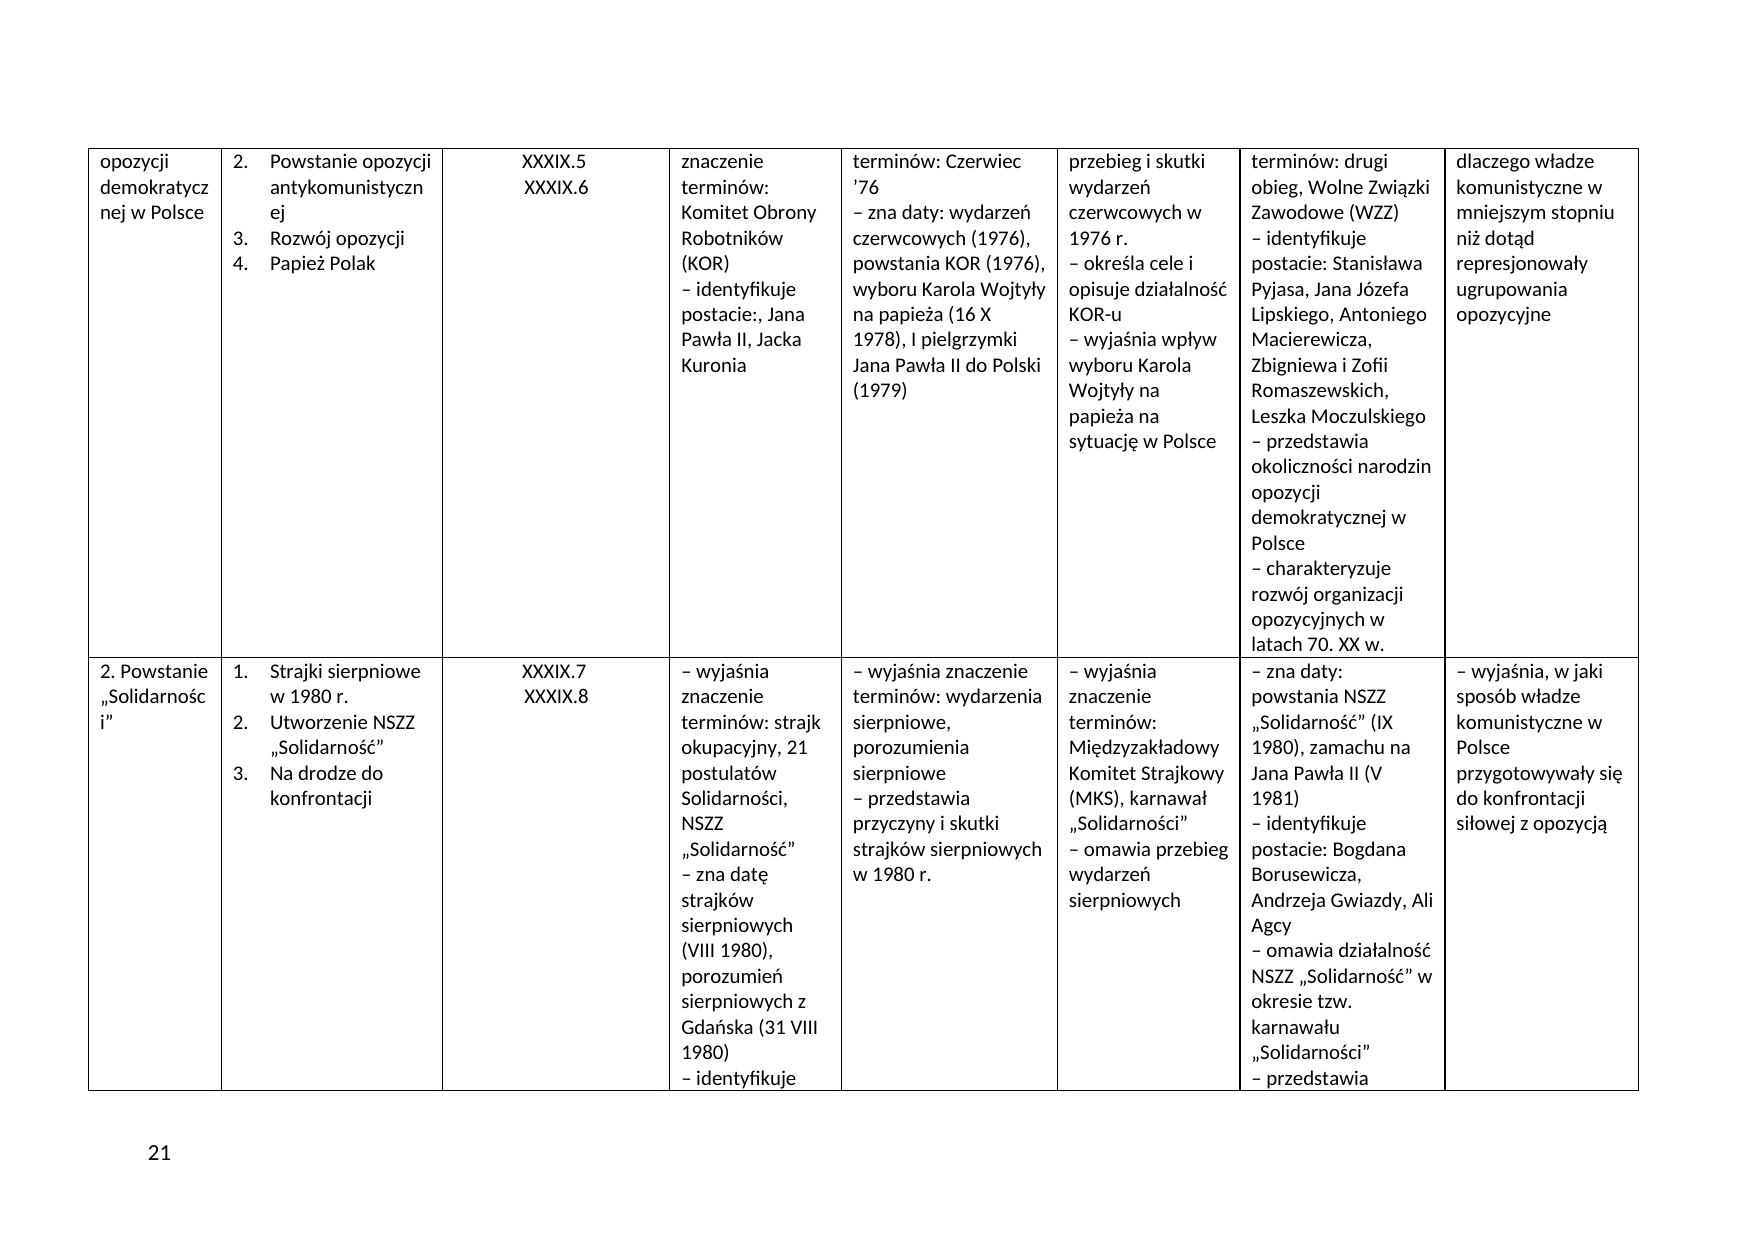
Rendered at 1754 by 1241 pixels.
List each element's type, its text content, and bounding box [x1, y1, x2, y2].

table_cell XXXIX.7 XXXIX.8 [443, 658, 669, 1090]
table_cell – wyjaśnia znaczenie terminów: wydarzenia sierpniowe, porozumienia sierpniowe – przedstawia przyczyny i skutki strajków sierpniowych w 1980 r. [842, 658, 1057, 1090]
table_cell znaczenie terminów: Komitet Obrony Robotników (KOR) – identyfikuje postacie:, Jana Pawła II, Jacka Kuronia [670, 149, 841, 657]
table_cell – wyjaśnia znaczenie terminów: Międzyzakładowy Komitet Strajkowy (MKS), karnawał „Solidarności” – omawia przebieg wydarzeń sierpniowych [1058, 658, 1239, 1090]
table_cell – zna daty: powstania NSZZ „Solidarność” (IX 1980), zamachu na Jana Pawła II (V 1981) – identyfikuje postacie: Bogdana Borusewicza, Andrzeja Gwiazdy, Ali Agcy – omawia działalność NSZZ „Solidarność” w okresie tzw. karnawału „Solidarności” – przedstawia [1241, 658, 1444, 1090]
table_cell Czerwiec 1976 r. Powstanie opozycji antykomunistycznej Rozwój opozycji Papież Polak [222, 149, 442, 657]
table_cell przebieg i skutki wydarzeń czerwcowych w 1976 r. – określa cele i opisuje działalność KOR-u – wyjaśnia wpływ wyboru Karola Wojtyły na papieża na sytuację w Polsce [1058, 149, 1239, 657]
table_cell Strajki sierpniowe w 1980 r. Utworzenie NSZZ „Solidarność” Na drodze do konfrontacji [222, 658, 442, 1090]
table_cell terminów: drugi obieg, Wolne Związki Zawodowe (WZZ) – identyfikuje postacie: Stanisława Pyjasa, Jana Józefa Lipskiego, Antoniego Macierewicza, Zbigniewa i Zofii Romaszewskich, Leszka Moczulskiego – przedstawia okoliczności narodzin opozycji demokratycznej w Polsce – charakteryzuje rozwój organizacji opozycyjnych w latach 70. XX w. [1241, 149, 1444, 657]
table_cell XXXIX.5 XXXIX.6 [443, 149, 669, 657]
table_cell – wyjaśnia, w jaki sposób władze komunistyczne w Polsce przygotowywały się do konfrontacji siłowej z opozycją [1446, 658, 1638, 1090]
table_cell 2. Powstanie „Solidarności” [89, 658, 221, 1090]
table_cell terminów: Czerwiec ’76 – zna daty: wydarzeń czerwcowych (1976), powstania KOR (1976), wyboru Karola Wojtyły na papieża (16 X 1978), I pielgrzymki Jana Pawła II do Polski (1979) [842, 149, 1057, 657]
table_cell dlaczego władze komunistyczne w mniejszym stopniu niż dotąd represjonowały ugrupowania opozycyjne [1446, 149, 1638, 657]
table_cell opozycji demokratycznej w Polsce [89, 149, 221, 657]
table_cell – wyjaśnia znaczenie terminów: strajk okupacyjny, 21 postulatów Solidarności, NSZZ „Solidarność” – zna datę strajków sierpniowych (VIII 1980), porozumień sierpniowych z Gdańska (31 VIII 1980) – identyfikuje [670, 658, 841, 1090]
